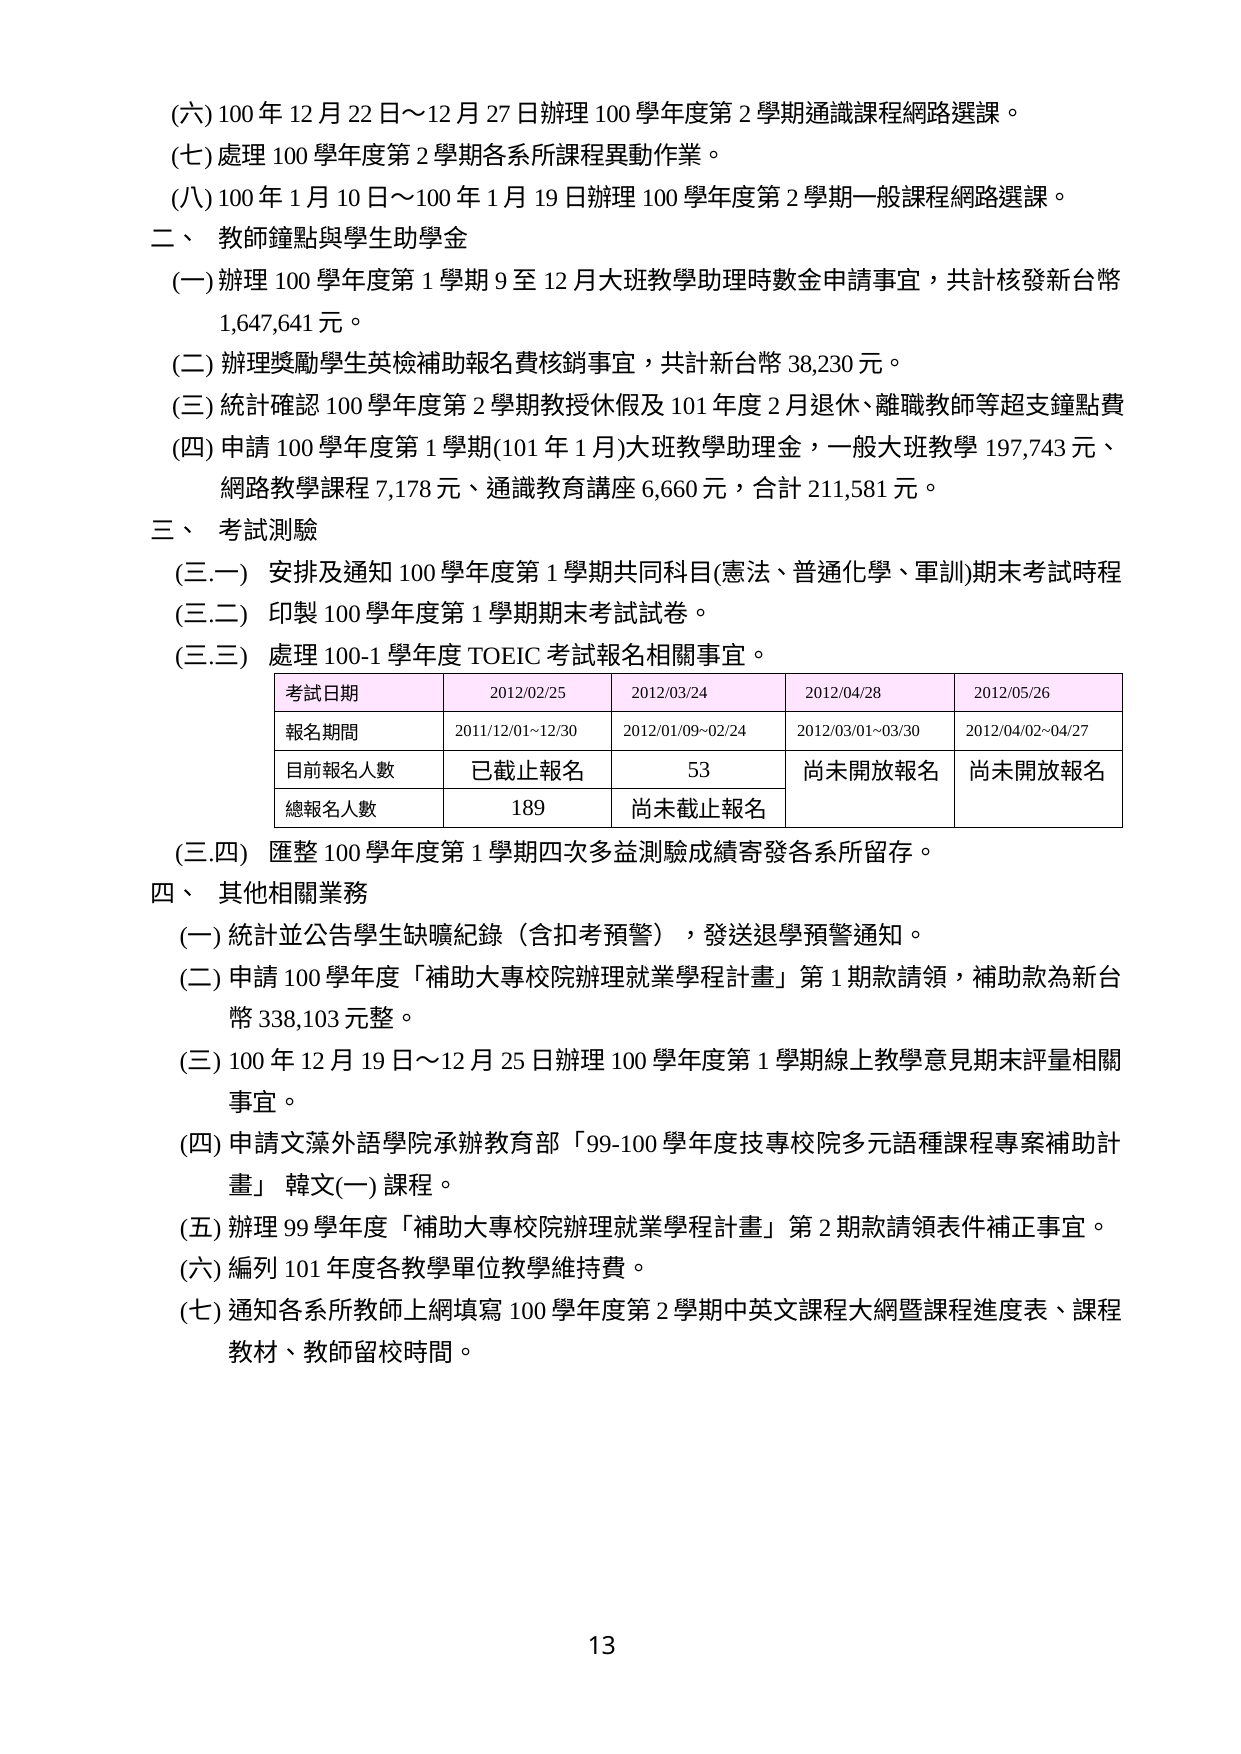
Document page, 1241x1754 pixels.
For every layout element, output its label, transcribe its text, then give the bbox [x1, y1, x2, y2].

list 印製100學年度第1學期期末考試試卷。 [175, 589, 1122, 631]
list 辦理99學年度「補助大專校院辦理就業學程計畫」第2期款請領表件補正事宜。 [179, 1203, 1122, 1244]
table_cell 189 [444, 789, 611, 827]
table_cell 2012/01/09~02/24 [612, 712, 785, 750]
list 辦理獎勵學生英檢補助報名費核銷事宜，共計新台幣38,230元。 [172, 339, 1122, 381]
list 通知各系所教師上網填寫100學年度第2學期中英文課程大網暨課程進度表、課程教材、教師留校時間。 [179, 1286, 1122, 1369]
list 100年1月10日～100年1月19日辦理100學年度第2學期一般課程網路選課。 [171, 173, 1122, 214]
table_cell 2012/03/01~03/30 [786, 712, 954, 750]
list 安排及通知100學年度第1學期共同科目(憲法、普通化學、軍訓)期末考試時程。 [175, 548, 1122, 589]
list 100年12月22日〜12月27日辦理100學年度第2學期通識課程網路選課。 [171, 89, 1122, 131]
list 考試測驗 [150, 506, 1122, 548]
list 辦理100學年度第1學期9至12月大班教學助理時數金申請事宜，共計核發新台幣1,647,641元。 [172, 256, 1122, 339]
table_header 考試日期 [275, 674, 443, 711]
list 處理100學年度第2學期各系所課程異動作業。 [171, 131, 1122, 173]
table_cell 53 [612, 751, 785, 788]
table_cell 已截止報名 [444, 751, 611, 788]
table_header 2012/03/24 [612, 674, 785, 711]
list 申請100學年度「補助大專校院辦理就業學程計畫」第1期款請領，補助款為新台幣338,103元整。 [179, 953, 1122, 1036]
table_cell 報名期間 [275, 712, 443, 750]
table_cell 2011/12/01~12/30 [444, 712, 611, 750]
list 匯整100學年度第1學期四次多益測驗成績寄發各系所留存。 [175, 828, 1122, 869]
list 其他相關業務 [150, 869, 1122, 911]
list 處理100-1 學年度TOEIC考試報名相關事宜。 [175, 631, 1122, 673]
table_header 2012/02/25 [444, 674, 611, 711]
table_cell 總報名人數 [275, 789, 443, 827]
list 編列101年度各教學單位教學維持費。 [179, 1244, 1122, 1286]
table_header 2012/05/26 [955, 674, 1122, 711]
table_cell 目前報名人數 [275, 751, 443, 788]
list 統計並公告學生缺曠紀錄（含扣考預警），發送退學預警通知。 [179, 911, 1122, 953]
list 教師鐘點與學生助學金 [150, 214, 1122, 256]
list 統計確認100學年度第2學期教授休假及101年度2月退休、離職教師等超支鐘點費。 [172, 381, 1122, 423]
list 申請文藻外語學院承辦教育部「99-100學年度技專校院多元語種課程專案補助計畫」 韓文(一) 課程。 [179, 1119, 1122, 1203]
list 100年12月19日〜12月25日辦理100學年度第1學期線上教學意見期末評量相關事宜。 [179, 1036, 1122, 1119]
table_cell 尚未開放報名 [955, 751, 1122, 827]
table_cell 尚未開放報名 [786, 751, 954, 827]
table_header 2012/04/28 [786, 674, 954, 711]
table_cell 尚未截止報名 [612, 789, 785, 827]
list 申請100學年度第1學期(101年1月)大班教學助理金，一般大班教學197,743元、網路教學課程7,178元、通識教育講座6,660元，合計211,581元。 [172, 423, 1122, 506]
table_cell 2012/04/02~04/27 [955, 712, 1122, 750]
